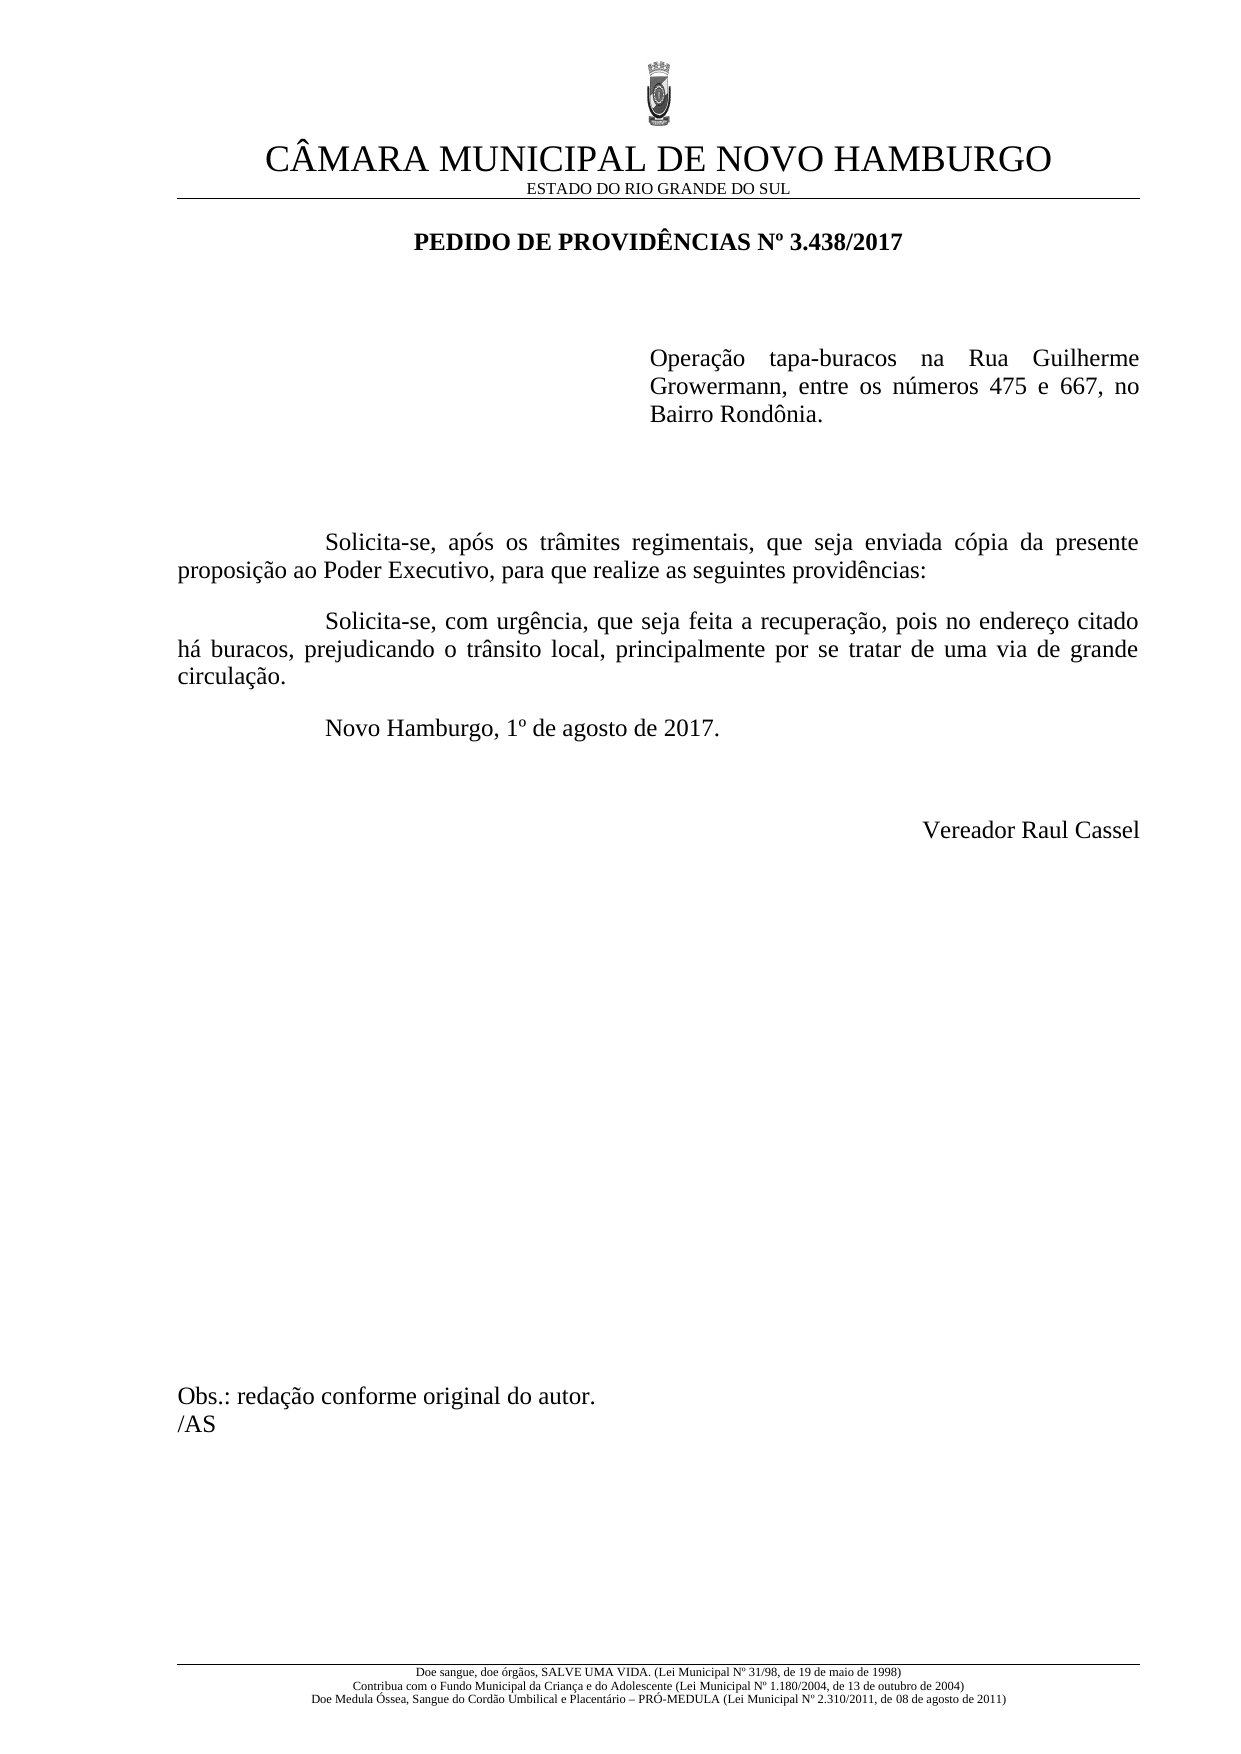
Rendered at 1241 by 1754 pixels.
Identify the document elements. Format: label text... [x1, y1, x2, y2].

text Operação tapa-buracos na Rua Guilherme Growermann, entre os números 475 e 667, no Bairro Rondônia. [649, 344, 1140, 428]
text /AS [177, 1410, 1140, 1437]
text Obs.: redação conforme original do autor. [177, 1382, 1140, 1410]
text Novo Hamburgo, 1º de agosto de 2017. [177, 714, 1140, 741]
text Vereador Raul Cassel [177, 816, 1140, 844]
text Solicita-se, com urgência, que seja feita a recuperação, pois no endereço citado há buracos, prejudicando o trânsito local, principalmente por se tratar de uma via de grande circulação. [177, 607, 1140, 690]
text PEDIDO DE PROVIDÊNCIAS Nº 3.438/2017 [177, 228, 1140, 256]
text Solicita-se, após os trâmites regimentais, que seja enviada cópia da presente proposição ao Poder Executivo, para que realize as seguintes providências: [177, 528, 1140, 583]
